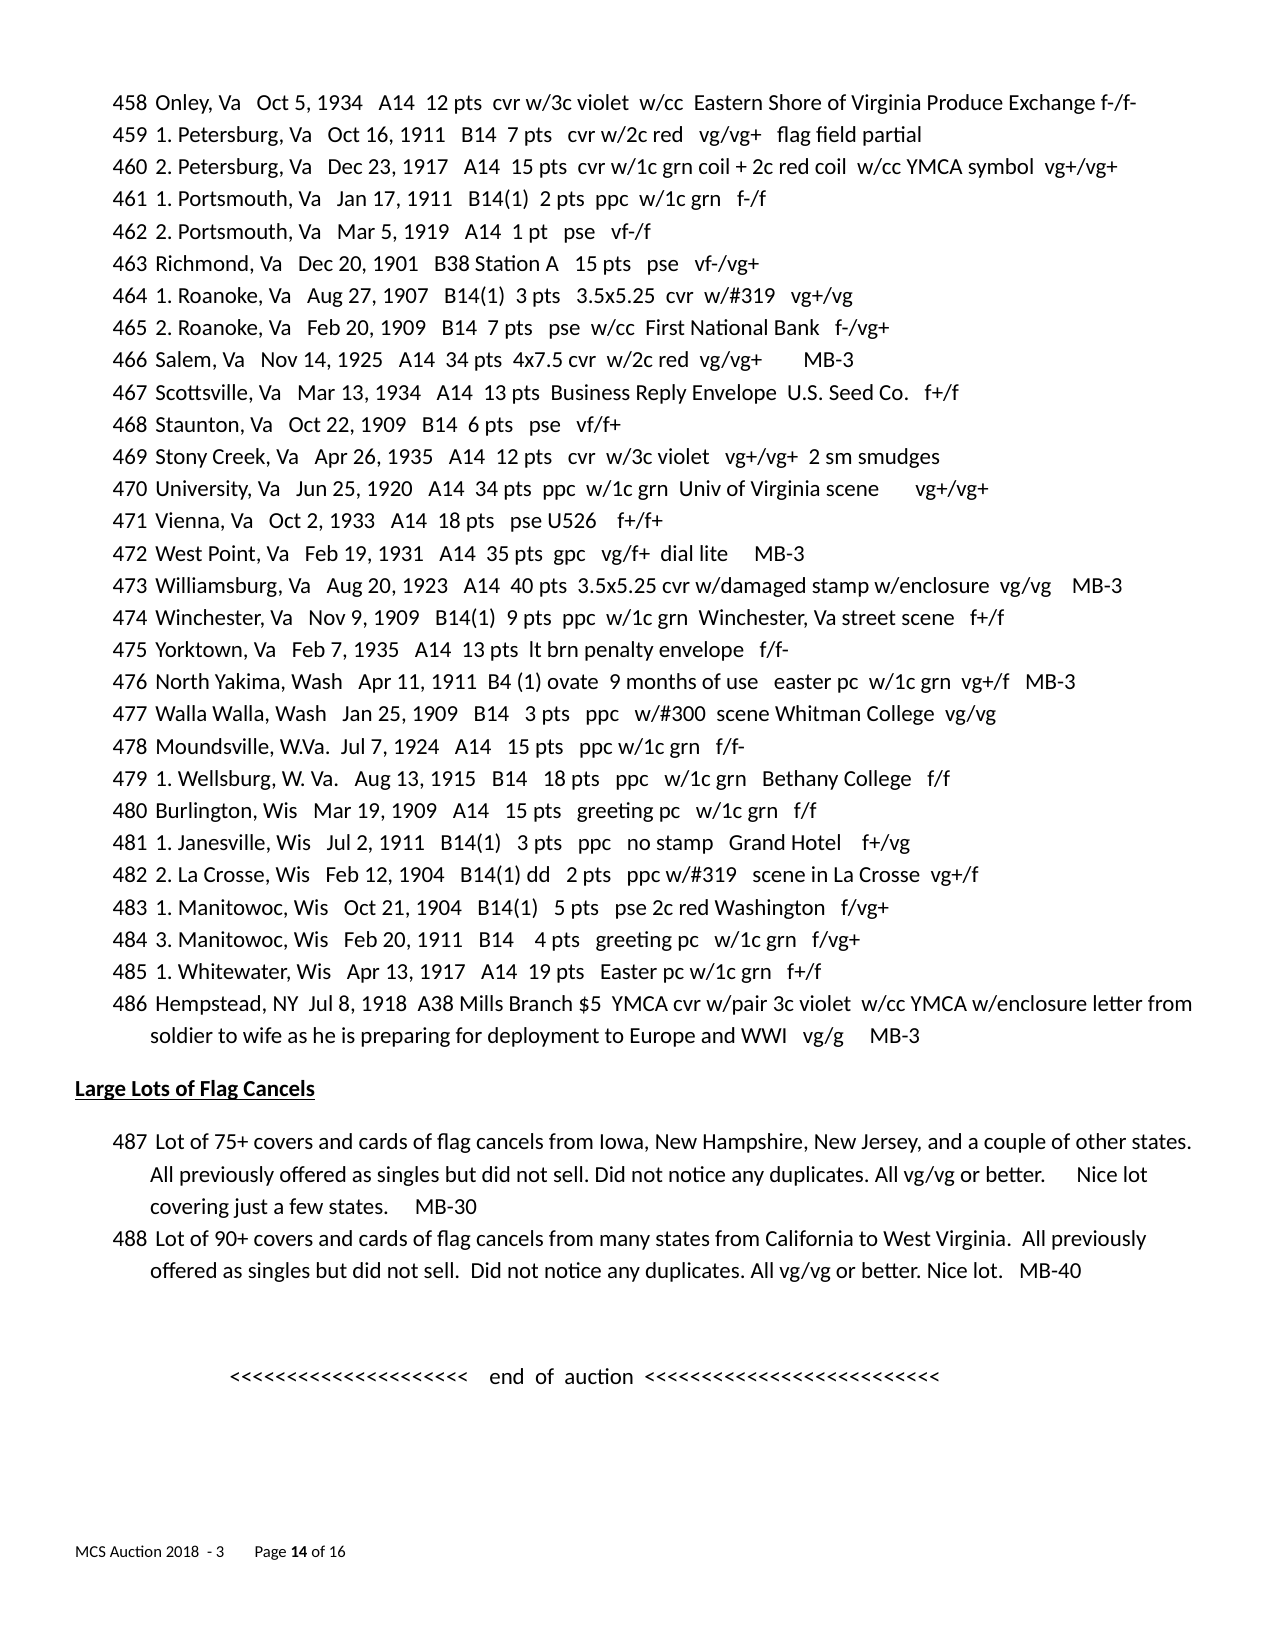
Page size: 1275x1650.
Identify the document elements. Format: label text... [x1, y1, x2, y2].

list 1. Portsmouth, Va Jan 17, 1911 B14(1) 2 pts ppc w/1c grn f-/f [112, 184, 1200, 213]
list Onley, Va Oct 5, 1934 A14 12 pts cvr w/3c violet w/cc Eastern Shore of Virginia Produce Exchange f-/f- [112, 88, 1200, 116]
list Scottsville, Va Mar 13, 1934 A14 13 pts Business Reply Envelope U.S. Seed Co. f+/f [112, 378, 1200, 406]
list West Point, Va Feb 19, 1931 A14 35 pts gpc vg/f+ dial lite MB-3 [112, 539, 1200, 567]
list 1. Whitewater, Wis Apr 13, 1917 A14 19 pts Easter pc w/1c grn f+/f [112, 957, 1200, 985]
list 2. Portsmouth, Va Mar 5, 1919 A14 1 pt pse vf-/f [112, 217, 1200, 245]
list Hempstead, NY Jul 8, 1918 A38 Mills Branch $5 YMCA cvr w/pair 3c violet w/cc YMCA w/enclosure letter from soldier to wife as he is preparing for deployment to Europe and WWI vg/g MB-3 [112, 989, 1200, 1049]
list 3. Manitowoc, Wis Feb 20, 1911 B14 4 pts greeting pc w/1c grn f/vg+ [112, 925, 1200, 953]
list Burlington, Wis Mar 19, 1909 A14 15 pts greeting pc w/1c grn f/f [112, 796, 1200, 824]
list Lot of 75+ covers and cards of flag cancels from Iowa, New Hampshire, New Jersey, and a couple of other states. All previously offered as singles but did not sell. Did not notice any duplicates. All vg/vg or better. Nice lot covering just a few states. MB-30 [112, 1127, 1200, 1220]
list Vienna, Va Oct 2, 1933 A14 18 pts pse U526 f+/f+ [112, 506, 1200, 534]
list 1. Manitowoc, Wis Oct 21, 1904 B14(1) 5 pts pse 2c red Washington f/vg+ [112, 893, 1200, 921]
list Moundsville, W.Va. Jul 7, 1924 A14 15 pts ppc w/1c grn f/f- [112, 732, 1200, 760]
list Winchester, Va Nov 9, 1909 B14(1) 9 pts ppc w/1c grn Winchester, Va street scene f+/f [112, 603, 1200, 631]
list Salem, Va Nov 14, 1925 A14 34 pts 4x7.5 cvr w/2c red vg/vg+ MB-3 [112, 346, 1200, 373]
list Staunton, Va Oct 22, 1909 B14 6 pts pse vf/f+ [112, 410, 1200, 438]
list Lot of 90+ covers and cards of flag cancels from many states from California to West Virginia. All previously offered as singles but did not sell. Did not notice any duplicates. All vg/vg or better. Nice lot. MB-40 [112, 1224, 1200, 1284]
text <<<<<<<<<<<<<<<<<<<<< end of auction <<<<<<<<<<<<<<<<<<<<<<<<<< [75, 1362, 1200, 1390]
list Williamsburg, Va Aug 20, 1923 A14 40 pts 3.5x5.25 cvr w/damaged stamp w/enclosure vg/vg MB-3 [112, 571, 1200, 599]
list University, Va Jun 25, 1920 A14 34 pts ppc w/1c grn Univ of Virginia scene vg+/vg+ [112, 474, 1200, 502]
list Stony Creek, Va Apr 26, 1935 A14 12 pts cvr w/3c violet vg+/vg+ 2 sm smudges [112, 442, 1200, 470]
text Large Lots of Flag Cancels [75, 1074, 1200, 1102]
list Walla Walla, Wash Jan 25, 1909 B14 3 pts ppc w/#300 scene Whitman College vg/vg [112, 699, 1200, 728]
list 2. La Crosse, Wis Feb 12, 1904 B14(1) dd 2 pts ppc w/#319 scene in La Crosse vg+/f [112, 861, 1200, 888]
list Yorktown, Va Feb 7, 1935 A14 13 pts lt brn penalty envelope f/f- [112, 635, 1200, 663]
list Richmond, Va Dec 20, 1901 B38 Station A 15 pts pse vf-/vg+ [112, 249, 1200, 277]
list 2. Roanoke, Va Feb 20, 1909 B14 7 pts pse w/cc First National Bank f-/vg+ [112, 313, 1200, 341]
list 2. Petersburg, Va Dec 23, 1917 A14 15 pts cvr w/1c grn coil + 2c red coil w/cc YMCA symbol vg+/vg+ [112, 152, 1200, 180]
list 1. Janesville, Wis Jul 2, 1911 B14(1) 3 pts ppc no stamp Grand Hotel f+/vg [112, 828, 1200, 856]
list 1. Petersburg, Va Oct 16, 1911 B14 7 pts cvr w/2c red vg/vg+ flag field partial [112, 120, 1200, 148]
list North Yakima, Wash Apr 11, 1911 B4 (1) ovate 9 months of use easter pc w/1c grn vg+/f MB-3 [112, 667, 1200, 695]
list 1. Roanoke, Va Aug 27, 1907 B14(1) 3 pts 3.5x5.25 cvr w/#319 vg+/vg [112, 281, 1200, 309]
list 1. Wellsburg, W. Va. Aug 13, 1915 B14 18 pts ppc w/1c grn Bethany College f/f [112, 764, 1200, 792]
